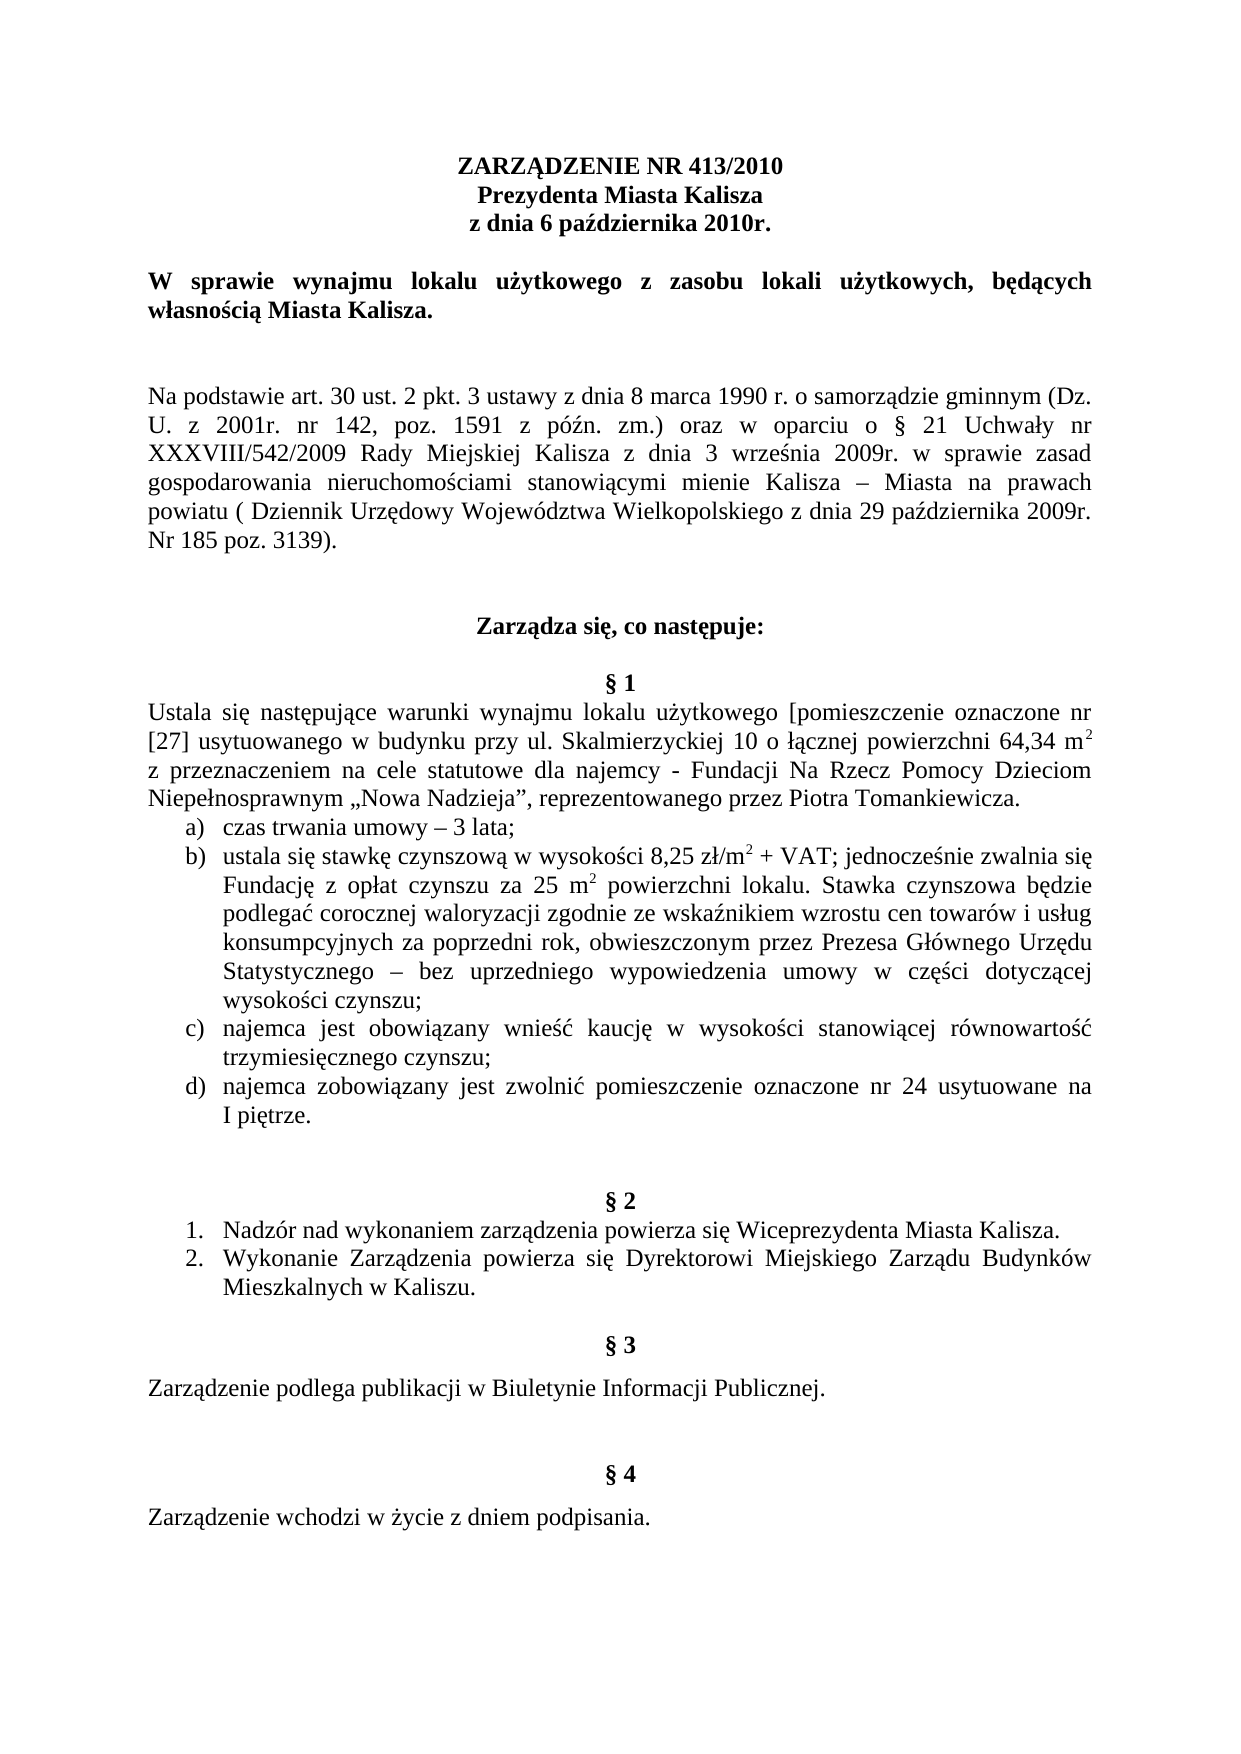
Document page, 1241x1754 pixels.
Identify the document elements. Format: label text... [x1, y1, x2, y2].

text Zarządza się, co następuje: [148, 611, 1093, 640]
list najemca zobowiązany jest zwolnić pomieszczenie oznaczone nr 24 usytuowane na I piętrze. [185, 1071, 1093, 1128]
list najemca jest obowiązany wnieść kaucję w wysokości stanowiącej równowartość trzymiesięcznego czynszu; [185, 1013, 1093, 1071]
text Zarządzenie wchodzi w życie z dniem podpisania. [148, 1502, 1093, 1531]
list Wykonanie Zarządzenia powierza się Dyrektorowi Miejskiego Zarządu Budynków Mieszkalnych w Kaliszu. [185, 1243, 1093, 1301]
list czas trwania umowy – 3 lata; [185, 812, 1093, 841]
text Na podstawie art. 30 ust. 2 pkt. 3 ustawy z dnia 8 marca 1990 r. o samorządzie gminnym (Dz. U. z 2001r. nr 142, poz. 1591 z późn. zm.) oraz w oparciu o § 21 Uchwały nr XXXVIII/542/2009 Rady Miejskiej Kalisza z dnia 3 września 2009r. w sprawie zasad gospodarowania nieruchomościami stanowiącymi mienie Kalisza – Miasta na prawach powiatu ( Dziennik Urzędowy Województwa Wielkopolskiego z dnia 29 października 2009r. Nr 185 poz. 3139). [148, 381, 1093, 553]
text Prezydenta Miasta Kalisza [148, 180, 1093, 208]
text § 3 [148, 1330, 1093, 1358]
text § 2 [148, 1186, 1093, 1215]
list ustala się stawkę czynszową w wysokości 8,25 zł/m2 + VAT; jednocześnie zwalnia się Fundację z opłat czynszu za 25 m2 powierzchni lokalu. Stawka czynszowa będzie podlegać corocznej waloryzacji zgodnie ze wskaźnikiem wzrostu cen towarów i usług konsumpcyjnych za poprzedni rok, obwieszczonym przez Prezesa Głównego Urzędu Statystycznego – bez uprzedniego wypowiedzenia umowy w części dotyczącej wysokości czynszu; [185, 841, 1093, 1013]
text Ustala się następujące warunki wynajmu lokalu użytkowego [pomieszczenie oznaczone nr [27] usytuowanego w budynku przy ul. Skalmierzyckiej 10 o łącznej powierzchni 64,34 m2 z przeznaczeniem na cele statutowe dla najemcy - Fundacji Na Rzecz Pomocy Dzieciom Niepełnosprawnym „Nowa Nadzieja”, reprezentowanego przez Piotra Tomankiewicza. [148, 697, 1093, 812]
text ZARZĄDZENIE NR 413/2010 [148, 151, 1093, 180]
list Nadzór nad wykonaniem zarządzenia powierza się Wiceprezydenta Miasta Kalisza. [185, 1215, 1093, 1243]
text § 4 [148, 1459, 1093, 1488]
text § 1 [148, 668, 1093, 697]
text Zarządzenie podlega publikacji w Biuletynie Informacji Publicznej. [148, 1373, 1093, 1402]
text z dnia 6 października 2010r. [148, 208, 1093, 237]
text W sprawie wynajmu lokalu użytkowego z zasobu lokali użytkowych, będących własnością Miasta Kalisza. [148, 266, 1093, 323]
